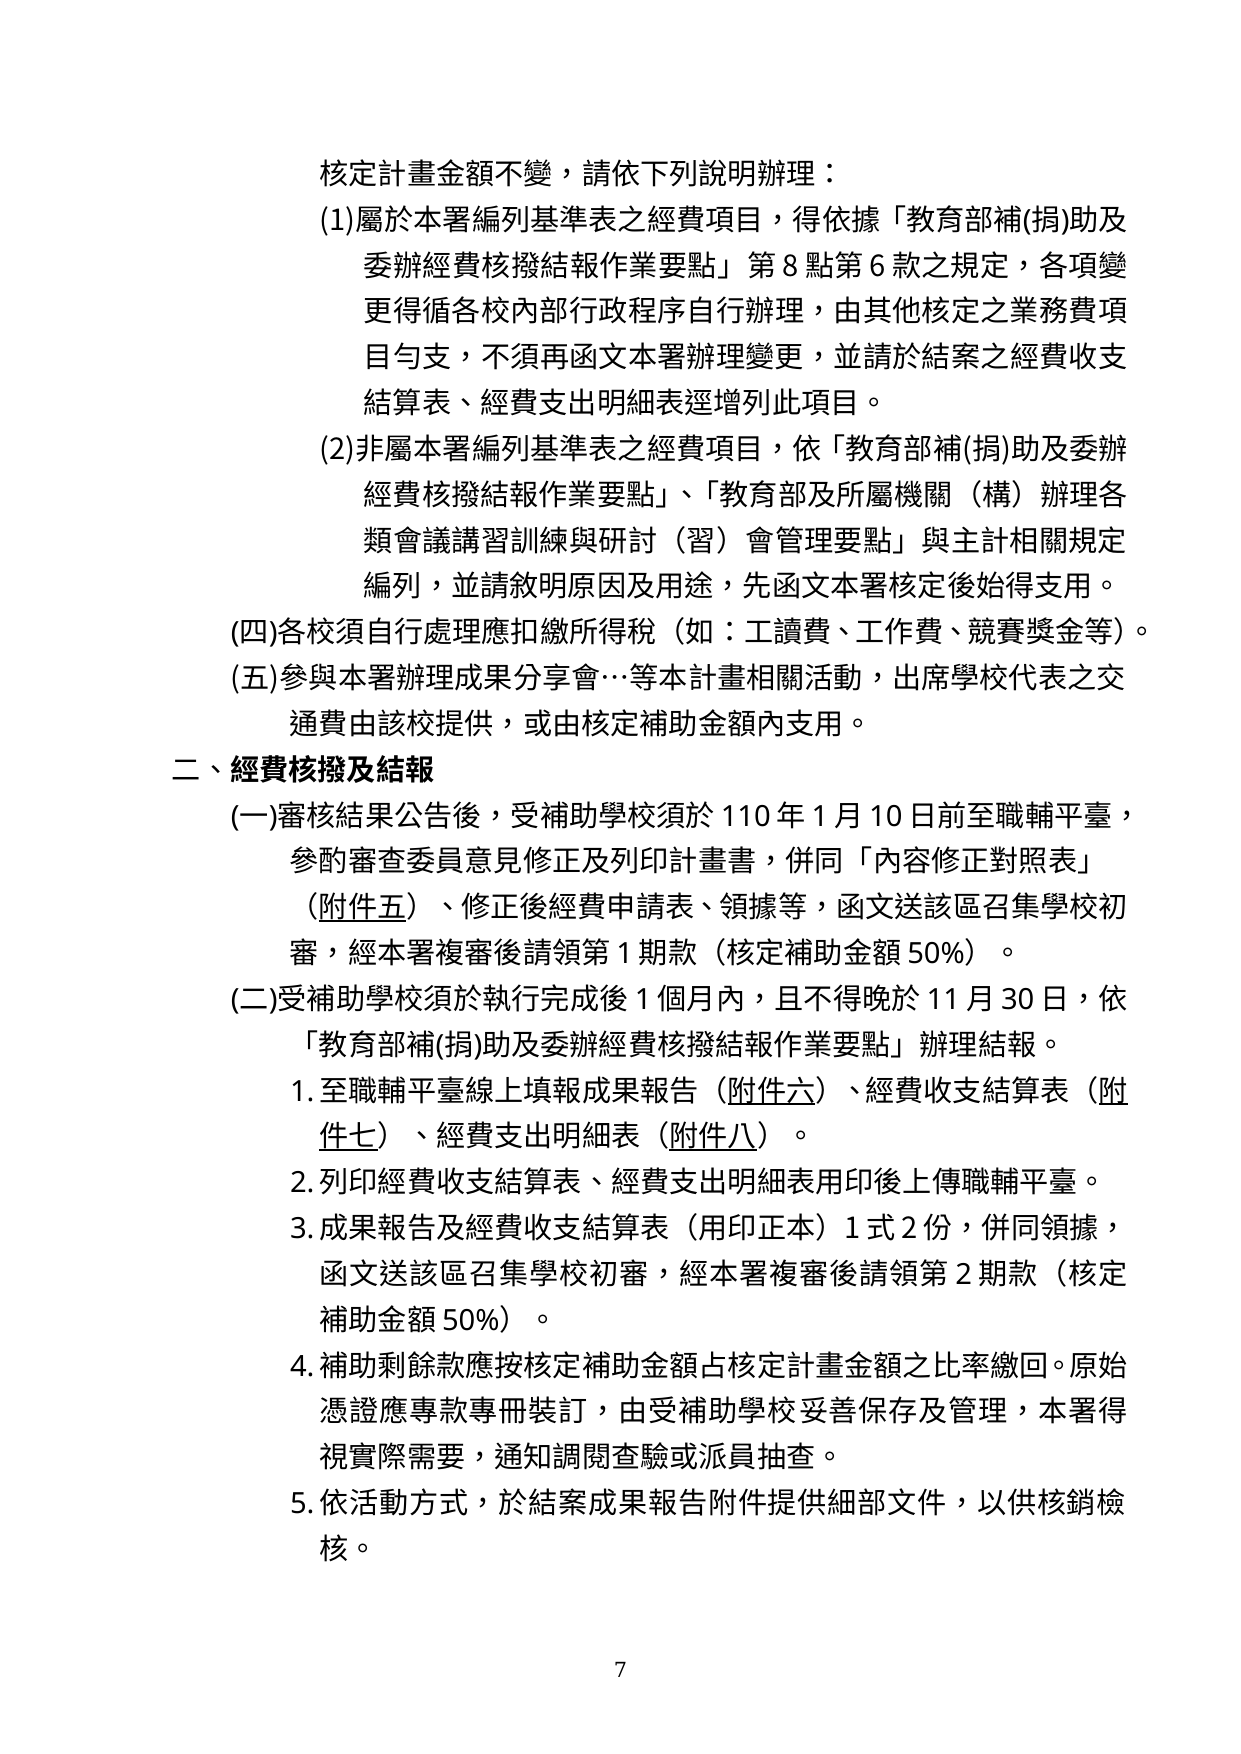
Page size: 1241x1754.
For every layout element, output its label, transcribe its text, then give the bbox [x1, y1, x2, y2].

list 列印經費收支結算表、經費支出明細表用印後上傳職輔平臺。 [290, 1156, 1128, 1202]
list 補助剩餘款應按核定補助金額占核定計畫金額之比率繳回。原始憑證應專款專冊裝訂，由受補助學校妥善保存及管理，本署得視實際需要，通知調閱查驗或派員抽查。 [290, 1339, 1128, 1477]
list 成果報告及經費收支結算表（用印正本）1式2份，併同領據，函文送該區召集學校初審，經本署複審後請領第2期款（核定補助金額50%）。 [290, 1202, 1128, 1339]
list 依活動方式，於結案成果報告附件提供細部文件，以供核銷檢核。 [290, 1477, 1128, 1568]
list 經費核撥及結報 [172, 743, 1128, 789]
list 非屬本署編列基準表之經費項目，依「教育部補(捐)助及委辦經費核撥結報作業要點」、「教育部及所屬機關（構）辦理各類會議講習訓練與研討（習）會管理要點」與主計相關規定編列，並請敘明原因及用途，先函文本署核定後始得支用。 [319, 423, 1128, 606]
text (一)審核結果公告後，受補助學校須於110年1月10日前至職輔平臺，參酌審查委員意見修正及列印計畫書，併同「內容修正對照表」（附件五）、修正後經費申請表、領據等，函文送該區召集學校初審，經本署複審後請領第1期款（核定補助金額50%）。 [231, 789, 1128, 973]
text (五)參與本署辦理成果分享會…等本計畫相關活動，出席學校代表之交通費由該校提供，或由核定補助金額內支用。 [231, 652, 1128, 743]
list 至職輔平臺線上填報成果報告（附件六）、經費收支結算表（附件七）、經費支出明細表（附件八）。 [290, 1064, 1128, 1156]
list 核定計畫金額不變，請依下列說明辦理： [289, 148, 1128, 193]
text (四)各校須自行處理應扣繳所得稅（如：工讀費、工作費、競賽獎金等）。 [231, 606, 1128, 652]
text (二)受補助學校須於執行完成後1個月內，且不得晚於11月30日，依「教育部補(捐)助及委辦經費核撥結報作業要點」辦理結報。 [231, 973, 1128, 1064]
list 屬於本署編列基準表之經費項目，得依據「教育部補(捐)助及委辦經費核撥結報作業要點」第8點第6款之規定，各項變更得循各校內部行政程序自行辦理，由其他核定之業務費項目勻支，不須再函文本署辦理變更，並請於結案之經費收支結算表、經費支出明細表逕增列此項目。 [319, 193, 1128, 423]
